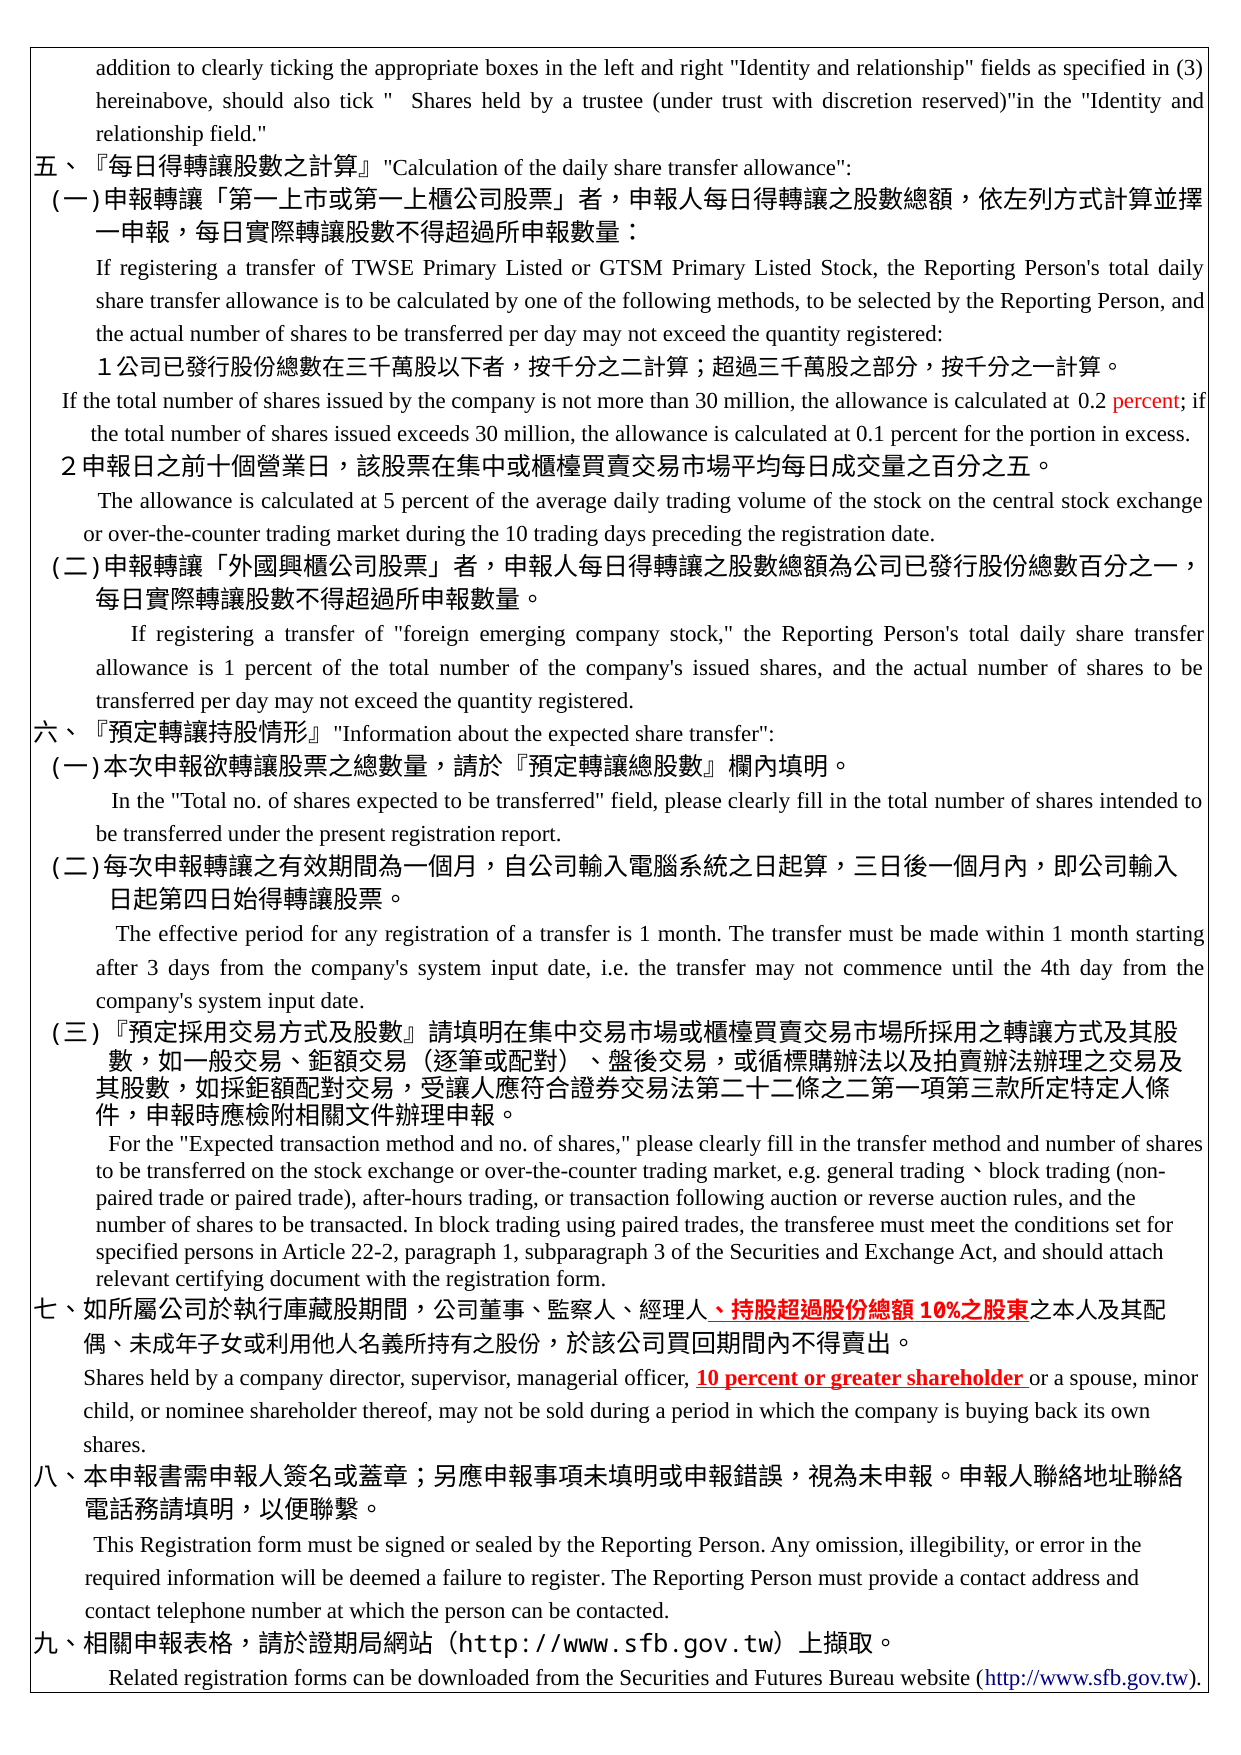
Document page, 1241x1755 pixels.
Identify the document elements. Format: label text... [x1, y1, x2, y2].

table_header 外國公司內部人預定轉讓持股申報書【集中交易市場或證券商營業處所】 Registration Form for Expected Transfer of Shares Held by an Insider of a Foreign Company【Stock Exchange or Over-the-Counter Market】 填表須知 (格式外國公司二十二之二~二） Guidelines for Completing the Form (Form: Foreign Company 22-2~2) 一、申報人申報轉讓股票之名稱，請填註於『受文者』及『主旨』欄內所預留之空白處，並請於股票代號欄填註股票代號。 The name of the stock of which the Reporting Person is reporting the transfer should be filled in the blank spaces provided in the "To:" and "Re:" fields, and the stock code should be filled in the "Stock Code" field. 二、申報人將本表填妥後，應於申報當日十七時三十分前(臺灣當地時間)送交公司及證交所〔FAX：02-81013038〕或櫃買中心〔FAX： 02-23692586〕。 After filling out this form, the Reporting Person should submit it to the Company and the TWSE (Fax: 02-81013038) or GTSM (Fax: 02-23692586) before 5:30 p.m.(Taiwan local time) on the filing date. 三、公司依據本表，於申報當日十七時三十分前(臺灣當地時間)，將資料輸入「公開資訊觀測站」。 Based on this form, the Company should enter the information into the Market Observation Post System before 5:30 p.m. (Taiwan local time) on the filing date. 四、『申報人資料』"Information about the Reporting Person": 申報人為個人者，請填姓名及身分證字號；申報人為法人者，請填公司名稱及營利事業統一編號。 If the Reporting Person is an individual, please fill in the person's full name and ID number. If the Reporting person is a juristic person, please fill in the company name and the profit-seeking enterprise uniform ID number. 本申報書『身分及關係』欄所稱內部人，包括發行公司之董事、監察人、經理人持股超過股份總額10%之股東（大股東）及金融控股公司子公司內部人；內部人之關係人包括（１）內部人之配偶、未成年子女及利用他人名義持有者及（２）法人董事（監察人）代表人、代表人之配偶、未成年子女及利用他人名義持有者。 For purposes of the "Identity and relationship" field in this Form, "insider" includes any director, supervisor, managerial officer, 10 percent or greater shareholder (major shareholder) of an issuer, or insider of a subsidiary of a financial holding company. "Related person" includes any (1) spouse, minor child, or nominee shareholder, of an insider or (2) representative of a juristic person director (or supervisor), or spouse, minor child, or nominee shareholder of such a representative. 申報人請於『身分及關係』欄之上下欄位分別明確勾註；申報人為內部人之關係人者，並應填明內部人之姓名或名稱（例如董事王天才，請於『身分及關係』欄勾註董事╱本人；董事王天才配偶吳月玲，請於『身分及關係』欄勾註董事╱配偶，並填明內部人姓名：王天才）。 The Reporting Person should clearly tick the appropriate boxes in the left and right "Identity and relationship" fields. If the Reporting Person is a related person of an insider, the personal or company name of the insider should also be filled in. (For example, a company director named Wang Tiancai should tick, in the "Identity and relationship" fields, Director╱Self. Company director Wang Tiancai's wife Wu Yueling should tick, in the "identity and relationship" fields, Director╱Spouse, and fill in the insider's name: Wang Tiancai.) 本申報書『就任日期』欄；申報人若為內部人之配偶、未成年子女及利用他人名義持有者，請填寫內部人就任日期；申報人若為「大股東」者，請填寫取得大股東之身份日期。 In the "Date assumed position" field of this Registration Form, if the Reporting Person is a spouse, minor child, or nominee shareholder, of an insider, please fill in the date the insider assumed their position; if the Reporting Person is a "major shareholder," please fill in the date that the major shareholder status was obtained. 申報人如為內部人或法人代表人之關係人時，其『選任當時持有股數』欄可免填。 If the Reporting Person is a related person of an insider or of a juristic person representative, it is not necessary to fill in the field "No. of shares held when appointed." 內部人「保留運用決定權之交付信託股份」轉讓前之申報，申報人除依前述（三）於『身分及關係』欄之上下欄位分別明確勾註外，請於『身分及關係』欄再勾註由受託人持有者(保留運用決定權之信託)。 For a report prior to transfer by an insider of "shares placed in trust with discretion reserved," the Reporting Person, in addition to clearly ticking the appropriate boxes in the left and right "Identity and relationship" fields as specified in (3) hereinabove, should also tick "Shares held by a trustee (under trust with discretion reserved)"in the "Identity and relationship field." 五、『每日得轉讓股數之計算』"Calculation of the daily share transfer allowance": (一)申報轉讓「第一上市或第一上櫃公司股票」者，申報人每日得轉讓之股數總額，依左列方式計算並擇一申報，每日實際轉讓股數不得超過所申報數量： If registering a transfer of TWSE Primary Listed or GTSM Primary Listed Stock, the Reporting Person's total daily share transfer allowance is to be calculated by one of the following methods, to be selected by the Reporting Person, and the actual number of shares to be transferred per day may not exceed the quantity registered: １公司已發行股份總數在三千萬股以下者，按千分之二計算；超過三千萬股之部分，按千分之一計算。 If the total number of shares issued by the company is not more than 30 million, the allowance is calculated at 0.2 percent; if the total number of shares issued exceeds 30 million, the allowance is calculated at 0.1 percent for the portion in excess. ２申報日之前十個營業日，該股票在集中或櫃檯買賣交易市場平均每日成交量之百分之五。 The allowance is calculated at 5 percent of the average daily trading volume of the stock on the central stock exchange or over-the-counter trading market during the 10 trading days preceding the registration date. (二)申報轉讓「外國興櫃公司股票」者，申報人每日得轉讓之股數總額為公司已發行股份總數百分之一，每日實際轉讓股數不得超過所申報數量。 If registering a transfer of "foreign emerging company stock," the Reporting Person's total daily share transfer allowance is 1 percent of the total number of the company's issued shares, and the actual number of shares to be transferred per day may not exceed the quantity registered. 六、『預定轉讓持股情形』"Information about the expected share transfer": (一)本次申報欲轉讓股票之總數量，請於『預定轉讓總股數』欄內填明。 In the "Total no. of shares expected to be transferred" field, please clearly fill in the total number of shares intended to be transferred under the present registration report. (二)每次申報轉讓之有效期間為一個月，自公司輸入電腦系統之日起算，三日後一個月內，即公司輸入 日起第四日始得轉讓股票。 The effective period for any registration of a transfer is 1 month. The transfer must be made within 1 month starting after 3 days from the company's system input date, i.e. the transfer may not commence until the 4th day from the company's system input date. (三)『預定採用交易方式及股數』請填明在集中交易市場或櫃檯買賣交易市場所採用之轉讓方式及其股 數，如一般交易、鉅額交易（逐筆或配對）、盤後交易，或循標購辦法以及拍賣辦法辦理之交易及其股數，如採鉅額配對交易，受讓人應符合證券交易法第二十二條之二第一項第三款所定特定人條件，申報時應檢附相關文件辦理申報。 For the "Expected transaction method and no. of shares," please clearly fill in the transfer method and number of shares to be transferred on the stock exchange or over-the-counter trading market, e.g. general trading、block trading (non-paired trade or paired trade), after-hours trading, or transaction following auction or reverse auction rules, and the number of shares to be transacted. In block trading using paired trades, the transferee must meet the conditions set for specified persons in Article 22-2, paragraph 1, subparagraph 3 of the Securities and Exchange Act, and should attach relevant certifying document with the registration form. 七、如所屬公司於執行庫藏股期間，公司董事、監察人、經理人、持股超過股份總額10%之股東之本人及其配偶、未成年子女或利用他人名義所持有之股份，於該公司買回期間內不得賣出。 Shares held by a company director, supervisor, managerial officer, 10 percent or greater shareholder or a spouse, minor child, or nominee shareholder thereof, may not be sold during a period in which the company is buying back its own shares. 八、本申報書需申報人簽名或蓋章；另應申報事項未填明或申報錯誤，視為未申報。申報人聯絡地址聯絡電話務請填明，以便聯繫。 This Registration form must be signed or sealed by the Reporting Person. Any omission, illegibility, or error in the required information will be deemed a failure to register. The Reporting Person must provide a contact address and contact telephone number at which the person can be contacted. 九、相關申報表格，請於證期局網站（http://www.sfb.gov.tw）上擷取。 Related registration forms can be downloaded from the Securities and Futures Bureau website (http://www.sfb.gov.tw). 十、申報人每日十八時(臺灣當地時間)後，可於「公開資訊觀測站」中查詢當日申報資料（輸入電腦系統日期即申報日期）。 After 6 p.m. (Taiwan local time) each day, the Reporting person can query on the Market Observation Post System the information reported on the current day (the System Input Date, i.e. the Registration Date). [31, 48, 1208, 1692]
